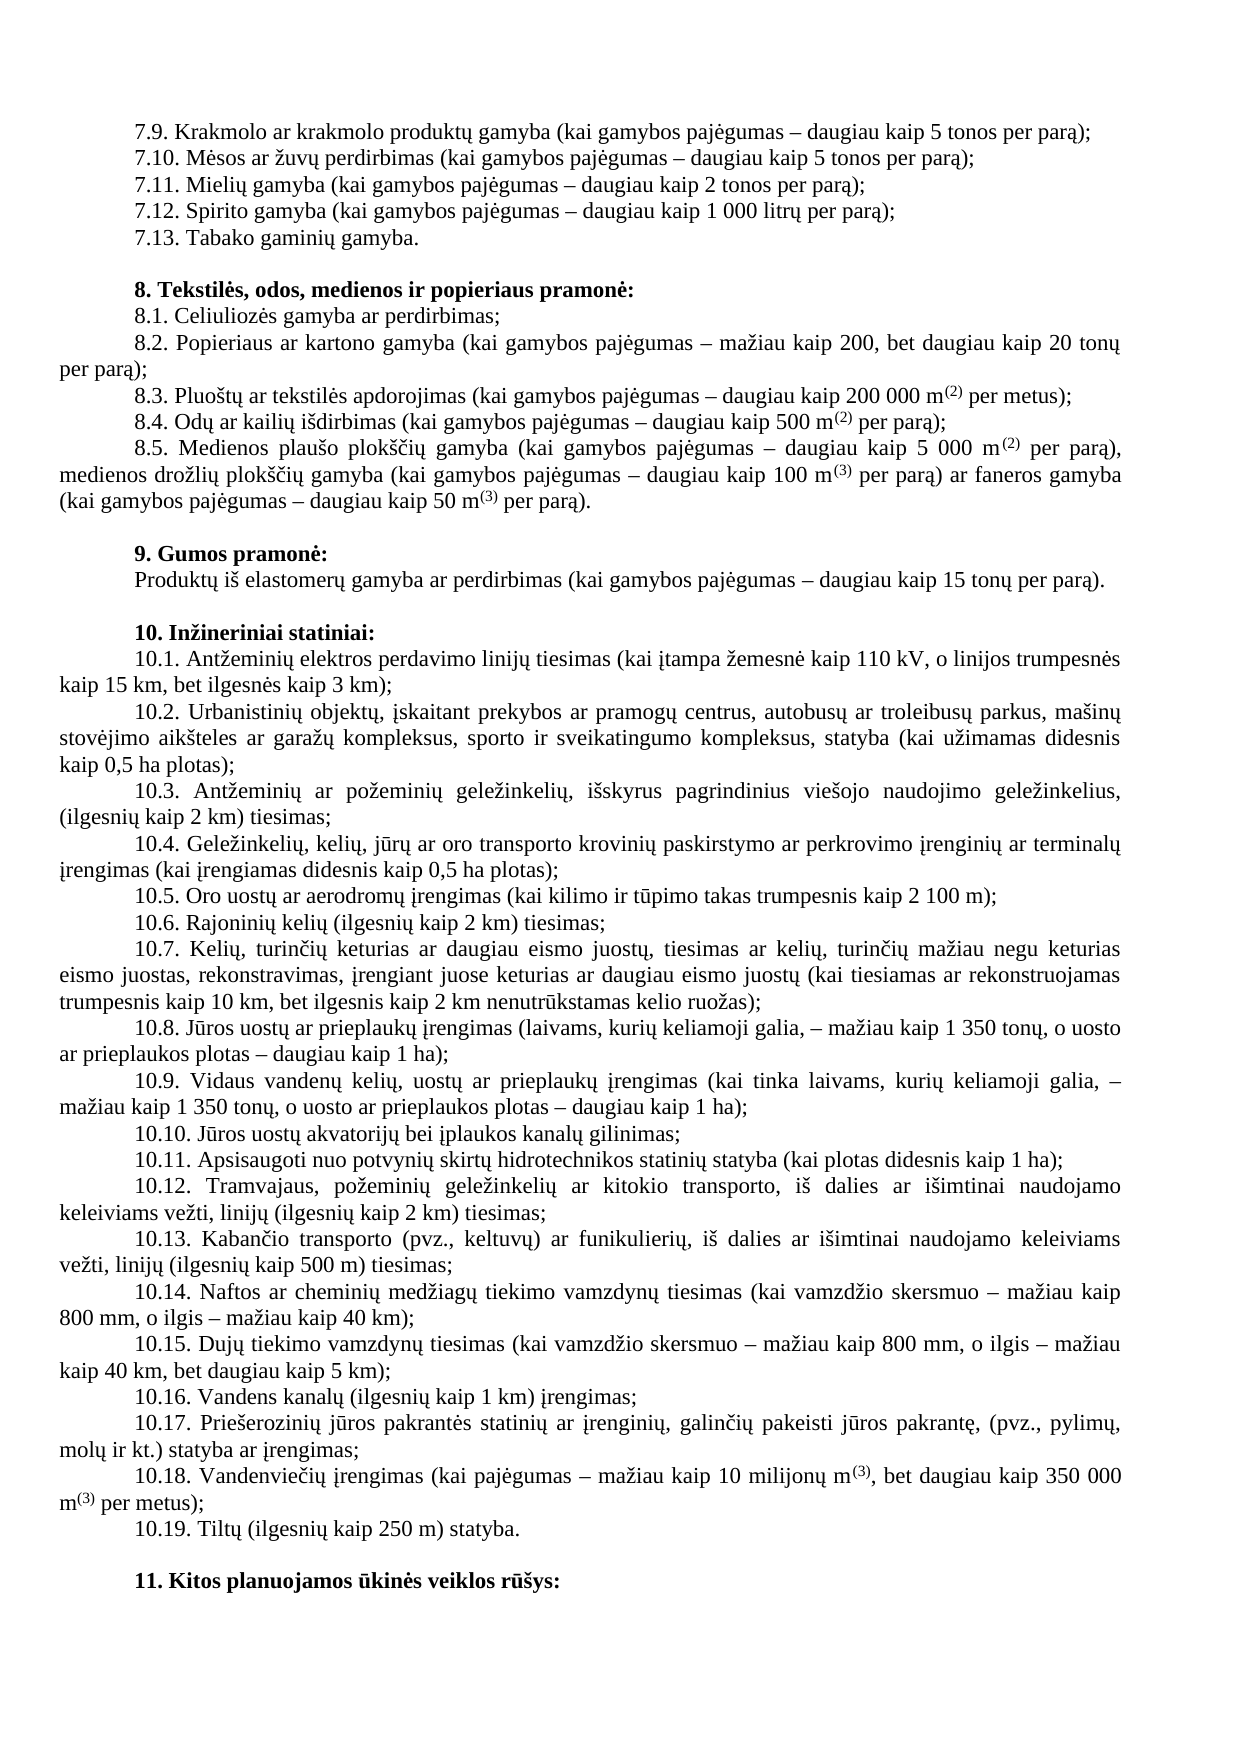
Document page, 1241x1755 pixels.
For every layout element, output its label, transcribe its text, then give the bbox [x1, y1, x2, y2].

text 10. Inžineriniai statiniai: [59, 619, 1122, 645]
text 10.1. Antžeminių elektros perdavimo linijų tiesimas (kai įtampa žemesnė kaip 110 kV, o linijos trumpesnės kaip 15 km, bet ilgesnės kaip 3 km); [59, 645, 1122, 698]
text 7.13. Tabako gaminių gamyba. [59, 223, 1122, 250]
text 10.6. Rajoninių kelių (ilgesnių kaip 2 km) tiesimas; [59, 909, 1122, 935]
text 10.16. Vandens kanalų (ilgesnių kaip 1 km) įrengimas; [59, 1383, 1122, 1409]
text 9. Gumos pramonė: [59, 540, 1122, 566]
text 11. Kitos planuojamos ūkinės veiklos rūšys: [59, 1568, 1122, 1594]
text 10.7. Kelių, turinčių keturias ar daugiau eismo juostų, tiesimas ar kelių, turinčių mažiau negu keturias eismo juostas, rekonstravimas, įrengiant juose keturias ar daugiau eismo juostų (kai tiesiamas ar rekonstruojamas trumpesnis kaip 10 km, bet ilgesnis kaip 2 km nenutrūkstamas kelio ruožas); [59, 935, 1122, 1014]
text 7.9. Krakmolo ar krakmolo produktų gamyba (kai gamybos pajėgumas – daugiau kaip 5 tonos per parą); [59, 118, 1122, 144]
text 10.5. Oro uostų ar aerodromų įrengimas (kai kilimo ir tūpimo takas trumpesnis kaip 2 100 m); [59, 882, 1122, 909]
text 10.19. Tiltų (ilgesnių kaip 250 m) statyba. [59, 1515, 1122, 1541]
text 7.11. Mielių gamyba (kai gamybos pajėgumas – daugiau kaip 2 tonos per parą); [59, 171, 1122, 197]
text 10.2. Urbanistinių objektų, įskaitant prekybos ar pramogų centrus, autobusų ar troleibusų parkus, mašinų stovėjimo aikšteles ar garažų kompleksus, sporto ir sveikatingumo kompleksus, statyba (kai užimamas didesnis kaip 0,5 ha plotas); [59, 698, 1122, 777]
text 7.10. Mėsos ar žuvų perdirbimas (kai gamybos pajėgumas – daugiau kaip 5 tonos per parą); [59, 144, 1122, 171]
text 10.18. Vandenviečių įrengimas (kai pajėgumas – mažiau kaip 10 milijonų m(3), bet daugiau kaip 350 000 m(3) per metus); [59, 1462, 1122, 1515]
text 10.14. Naftos ar cheminių medžiagų tiekimo vamzdynų tiesimas (kai vamzdžio skersmuo – mažiau kaip 800 mm, o ilgis – mažiau kaip 40 km); [59, 1278, 1122, 1330]
text 10.8. Jūros uostų ar prieplaukų įrengimas (laivams, kurių keliamoji galia, – mažiau kaip 1 350 tonų, o uosto ar prieplaukos plotas – daugiau kaip 1 ha); [59, 1014, 1122, 1067]
text Produktų iš elastomerų gamyba ar perdirbimas (kai gamybos pajėgumas – daugiau kaip 15 tonų per parą). [59, 566, 1122, 592]
text 10.15. Dujų tiekimo vamzdynų tiesimas (kai vamzdžio skersmuo – mažiau kaip 800 mm, o ilgis – mažiau kaip 40 km, bet daugiau kaip 5 km); [59, 1330, 1122, 1383]
text 10.3. Antžeminių ar požeminių geležinkelių, išskyrus pagrindinius viešojo naudojimo geležinkelius, (ilgesnių kaip 2 km) tiesimas; [59, 777, 1122, 830]
text 10.13. Kabančio transporto (pvz., keltuvų) ar funikulierių, iš dalies ar išimtinai naudojamo keleiviams vežti, linijų (ilgesnių kaip 500 m) tiesimas; [59, 1225, 1122, 1278]
text 8.3. Pluoštų ar tekstilės apdorojimas (kai gamybos pajėgumas – daugiau kaip 200 000 m(2) per metus); [59, 382, 1122, 408]
text 10.4. Geležinkelių, kelių, jūrų ar oro transporto krovinių paskirstymo ar perkrovimo įrenginių ar terminalų įrengimas (kai įrengiamas didesnis kaip 0,5 ha plotas); [59, 830, 1122, 882]
text 8. Tekstilės, odos, medienos ir popieriaus pramonė: [59, 276, 1122, 303]
text 8.4. Odų ar kailių išdirbimas (kai gamybos pajėgumas – daugiau kaip 500 m(2) per parą); [59, 408, 1122, 434]
text 7.12. Spirito gamyba (kai gamybos pajėgumas – daugiau kaip 1 000 litrų per parą); [59, 197, 1122, 223]
text 10.12. Tramvajaus, požeminių geležinkelių ar kitokio transporto, iš dalies ar išimtinai naudojamo keleiviams vežti, linijų (ilgesnių kaip 2 km) tiesimas; [59, 1172, 1122, 1225]
text 10.17. Priešerozinių jūros pakrantės statinių ar įrenginių, galinčių pakeisti jūros pakrantę, (pvz., pylimų, molų ir kt.) statyba ar įrengimas; [59, 1409, 1122, 1462]
text 8.1. Celiuliozės gamyba ar perdirbimas; [59, 303, 1122, 329]
text 10.11. Apsisaugoti nuo potvynių skirtų hidrotechnikos statinių statyba (kai plotas didesnis kaip 1 ha); [59, 1146, 1122, 1172]
text 8.5. Medienos plaušo plokščių gamyba (kai gamybos pajėgumas – daugiau kaip 5 000 m(2) per parą), medienos drožlių plokščių gamyba (kai gamybos pajėgumas – daugiau kaip 100 m(3) per parą) ar faneros gamyba (kai gamybos pajėgumas – daugiau kaip 50 m(3) per parą). [59, 434, 1122, 513]
text 10.10. Jūros uostų akvatorijų bei įplaukos kanalų gilinimas; [59, 1119, 1122, 1146]
text 8.2. Popieriaus ar kartono gamyba (kai gamybos pajėgumas – mažiau kaip 200, bet daugiau kaip 20 tonų per parą); [59, 329, 1122, 382]
text 10.9. Vidaus vandenų kelių, uostų ar prieplaukų įrengimas (kai tinka laivams, kurių keliamoji galia, – mažiau kaip 1 350 tonų, o uosto ar prieplaukos plotas – daugiau kaip 1 ha); [59, 1067, 1122, 1119]
